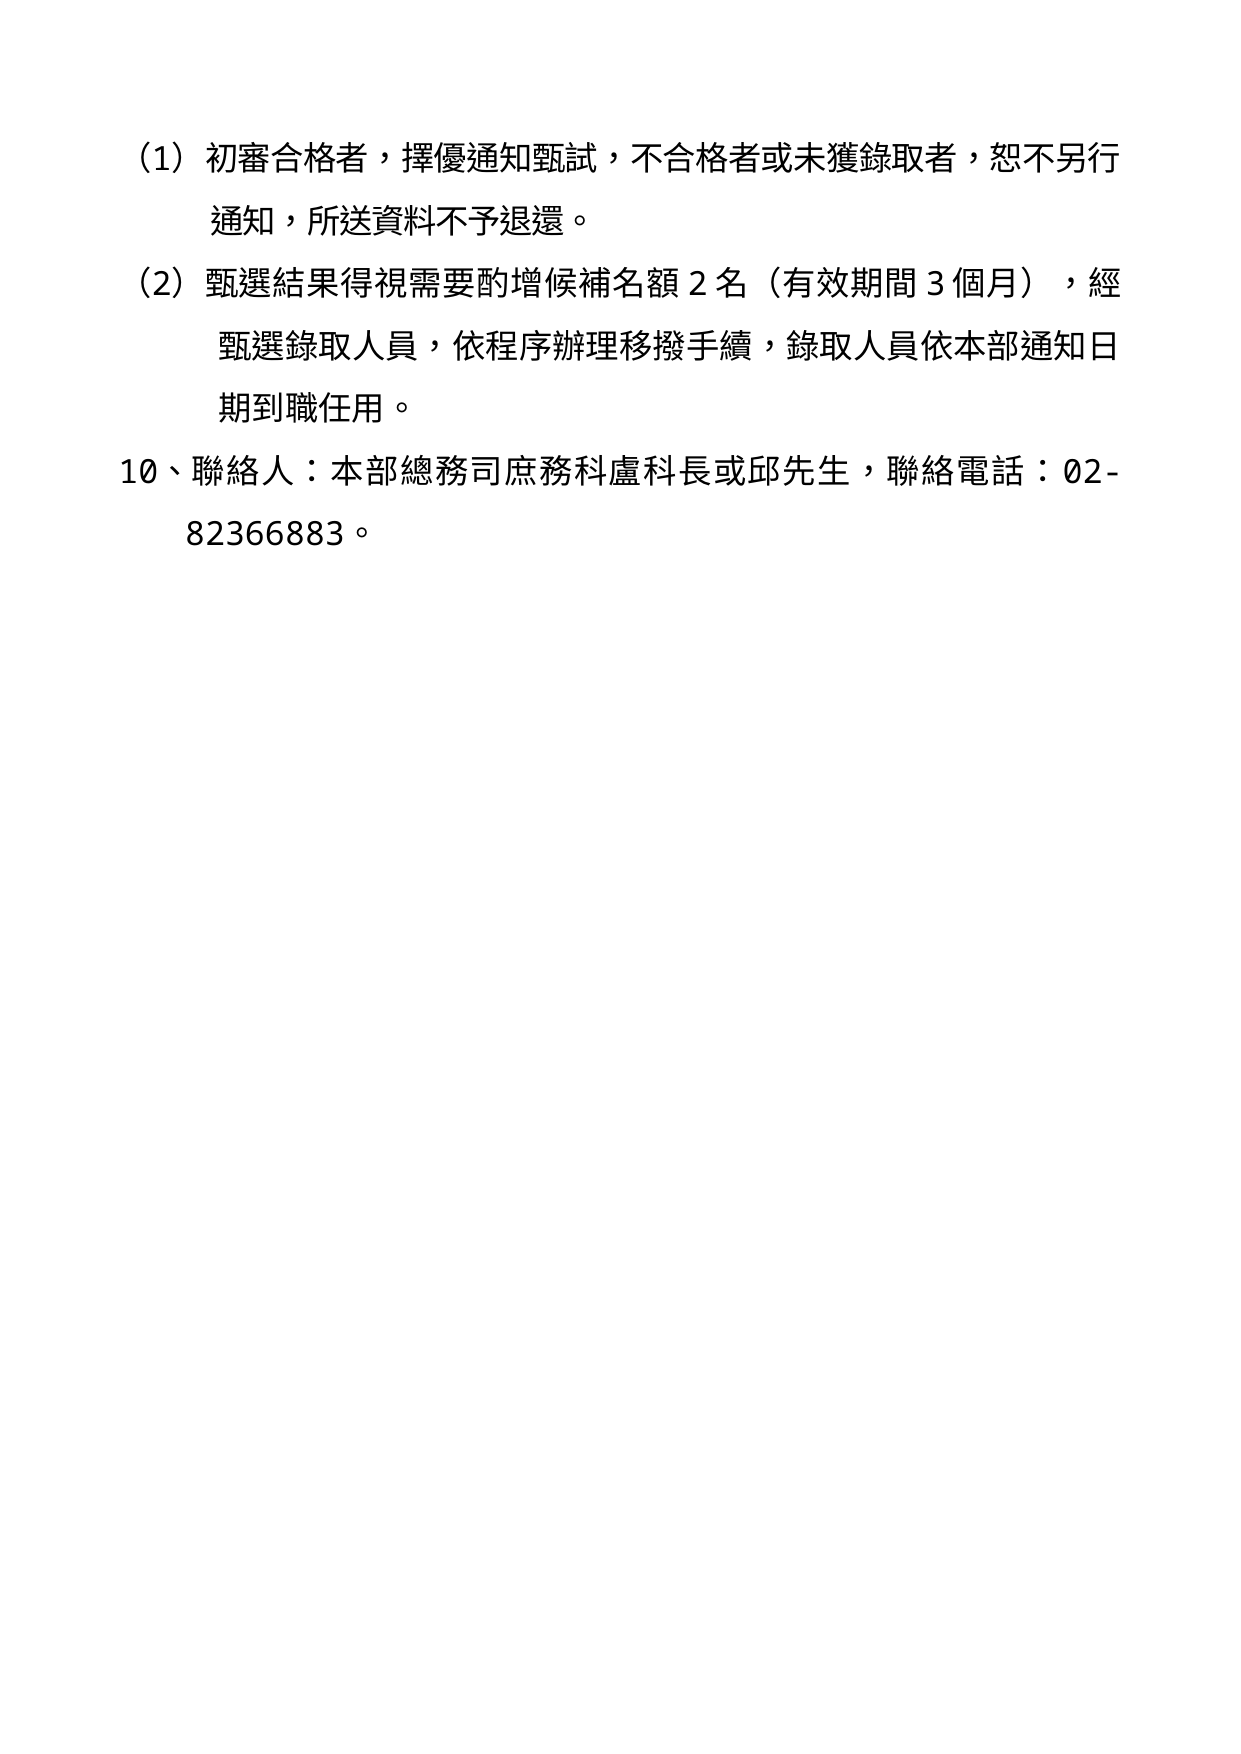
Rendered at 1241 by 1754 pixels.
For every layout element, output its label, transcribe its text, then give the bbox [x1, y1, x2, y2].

list 聯絡人：本部總務司庶務科盧科長或邱先生，聯絡電話：02-82366883。 [118, 427, 1122, 552]
list 初審合格者，擇優通知甄試，不合格者或未獲錄取者，恕不另行通知，所送資料不予退還。 [118, 115, 1122, 240]
list 甄選結果得視需要酌增候補名額2名（有效期間3個月），經甄選錄取人員，依程序辦理移撥手續，錄取人員依本部通知日期到職任用。 [118, 240, 1122, 427]
